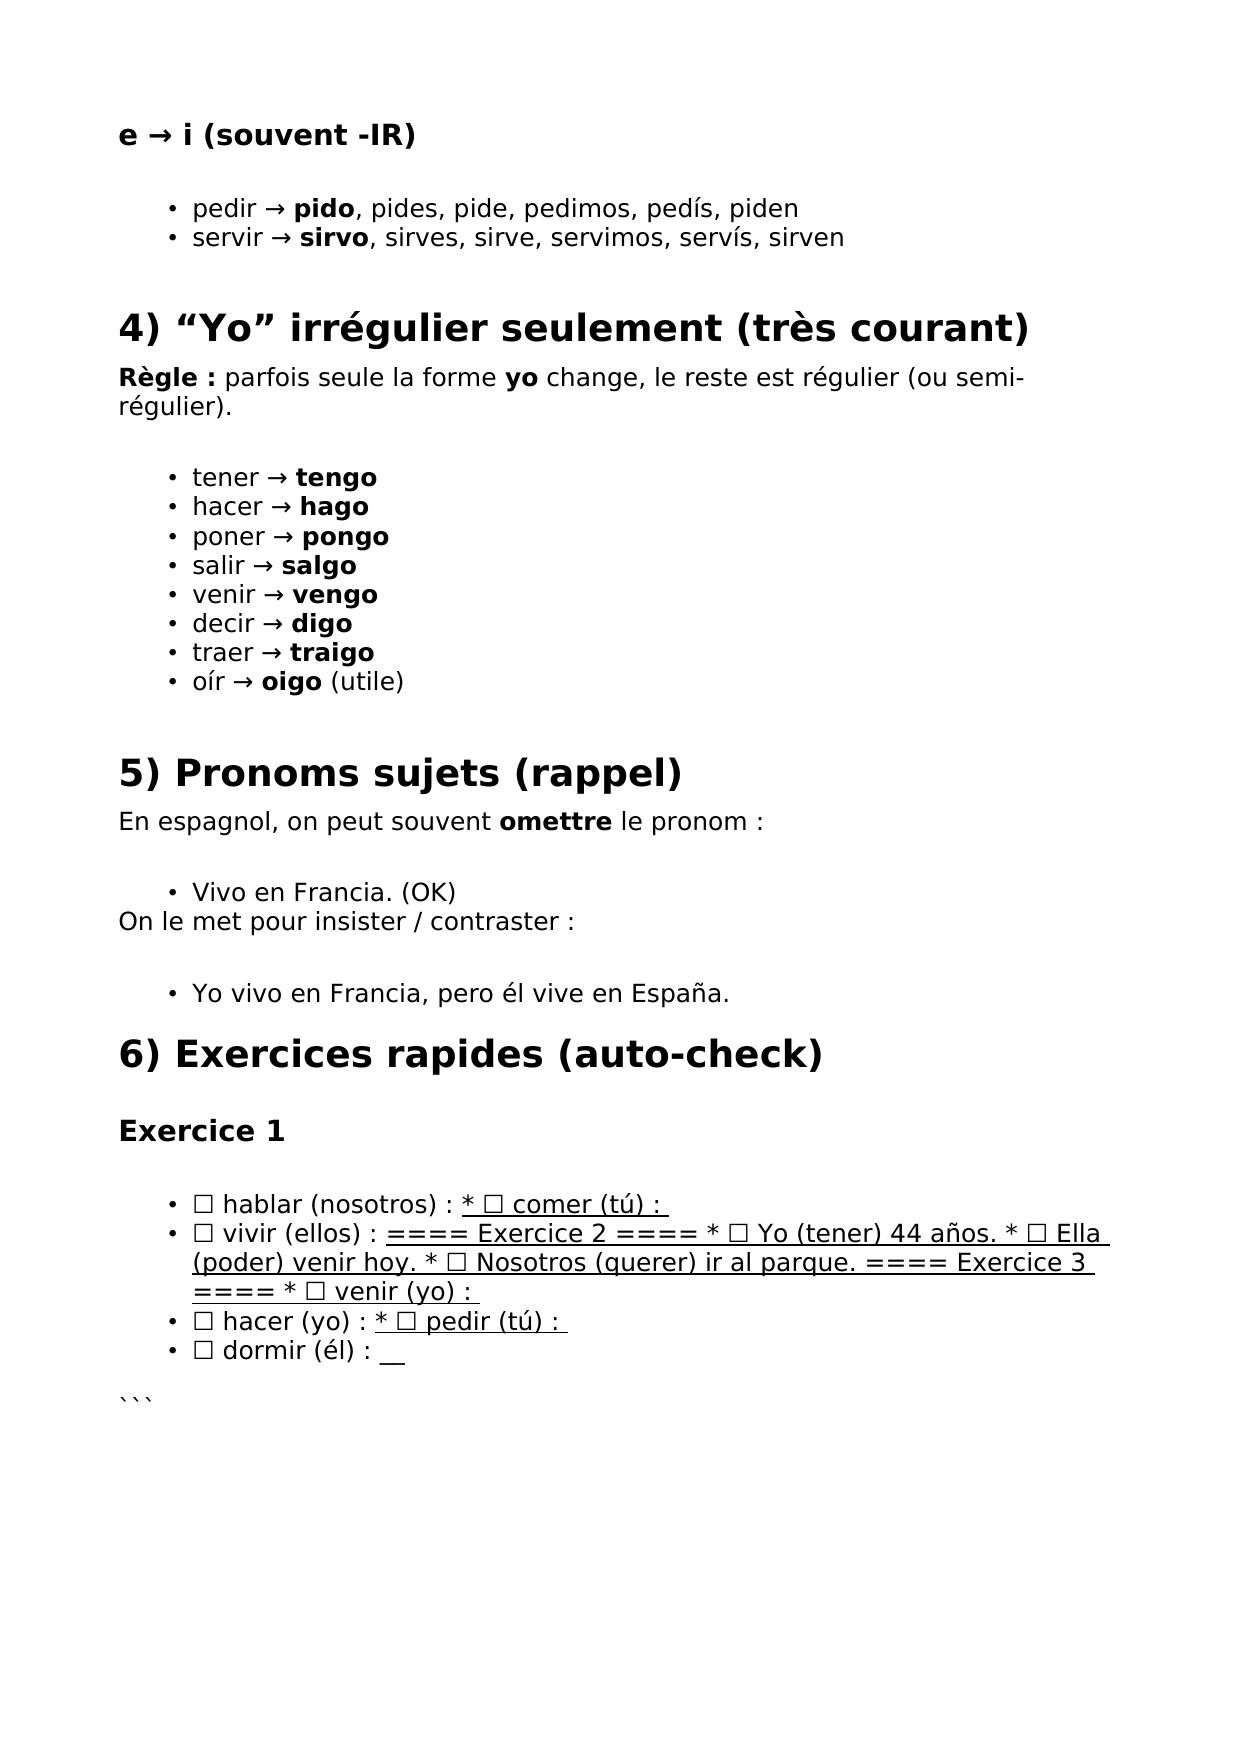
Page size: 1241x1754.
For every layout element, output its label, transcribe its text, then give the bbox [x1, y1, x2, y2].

list ☐ hacer (yo) : * ☐ pedir (tú) : [177, 1307, 1122, 1336]
list venir → vengo [177, 580, 1122, 609]
list ☐ vivir (ellos) : ==== Exercice 2 ==== * ☐ Yo (tener) 44 años. * ☐ Ella (poder) venir hoy. * ☐ Nosotros (querer) ir al parque. ==== Exercice 3 ==== * ☐ venir (yo) : [177, 1219, 1122, 1307]
list Vivo en Francia. (OK) [177, 878, 1122, 908]
list salir → salgo [177, 551, 1122, 580]
subtitle 5) Pronoms sujets (rappel) [118, 751, 1122, 795]
list tener → tengo [177, 463, 1122, 492]
list poner → pongo [177, 522, 1122, 551]
list traer → traigo [177, 638, 1122, 667]
list servir → sirvo, sirves, sirve, servimos, servís, sirven [177, 223, 1122, 252]
subtitle e → i (souvent -IR) [118, 118, 1122, 152]
text On le met pour insister / contraster : [118, 908, 1122, 937]
list pedir → pido, pides, pide, pedimos, pedís, piden [177, 194, 1122, 223]
list decir → digo [177, 609, 1122, 638]
text Règle : parfois seule la forme yo change, le reste est régulier (ou semi-régulier). [118, 363, 1122, 421]
list ☐ dormir (él) : __ [177, 1336, 1122, 1365]
list ☐ hablar (nosotros) : * ☐ comer (tú) : [177, 1190, 1122, 1219]
subtitle 4) “Yo” irrégulier seulement (très courant) [118, 307, 1122, 351]
text En espagnol, on peut souvent omettre le pronom : [118, 807, 1122, 836]
text ``` [118, 1394, 1122, 1424]
subtitle Exercice 1 [118, 1114, 1122, 1148]
list oír → oigo (utile) [177, 667, 1122, 697]
subtitle 6) Exercices rapides (auto-check) [118, 1033, 1122, 1077]
list Yo vivo en Francia, pero él vive en España. [177, 979, 1122, 1008]
list hacer → hago [177, 492, 1122, 522]
